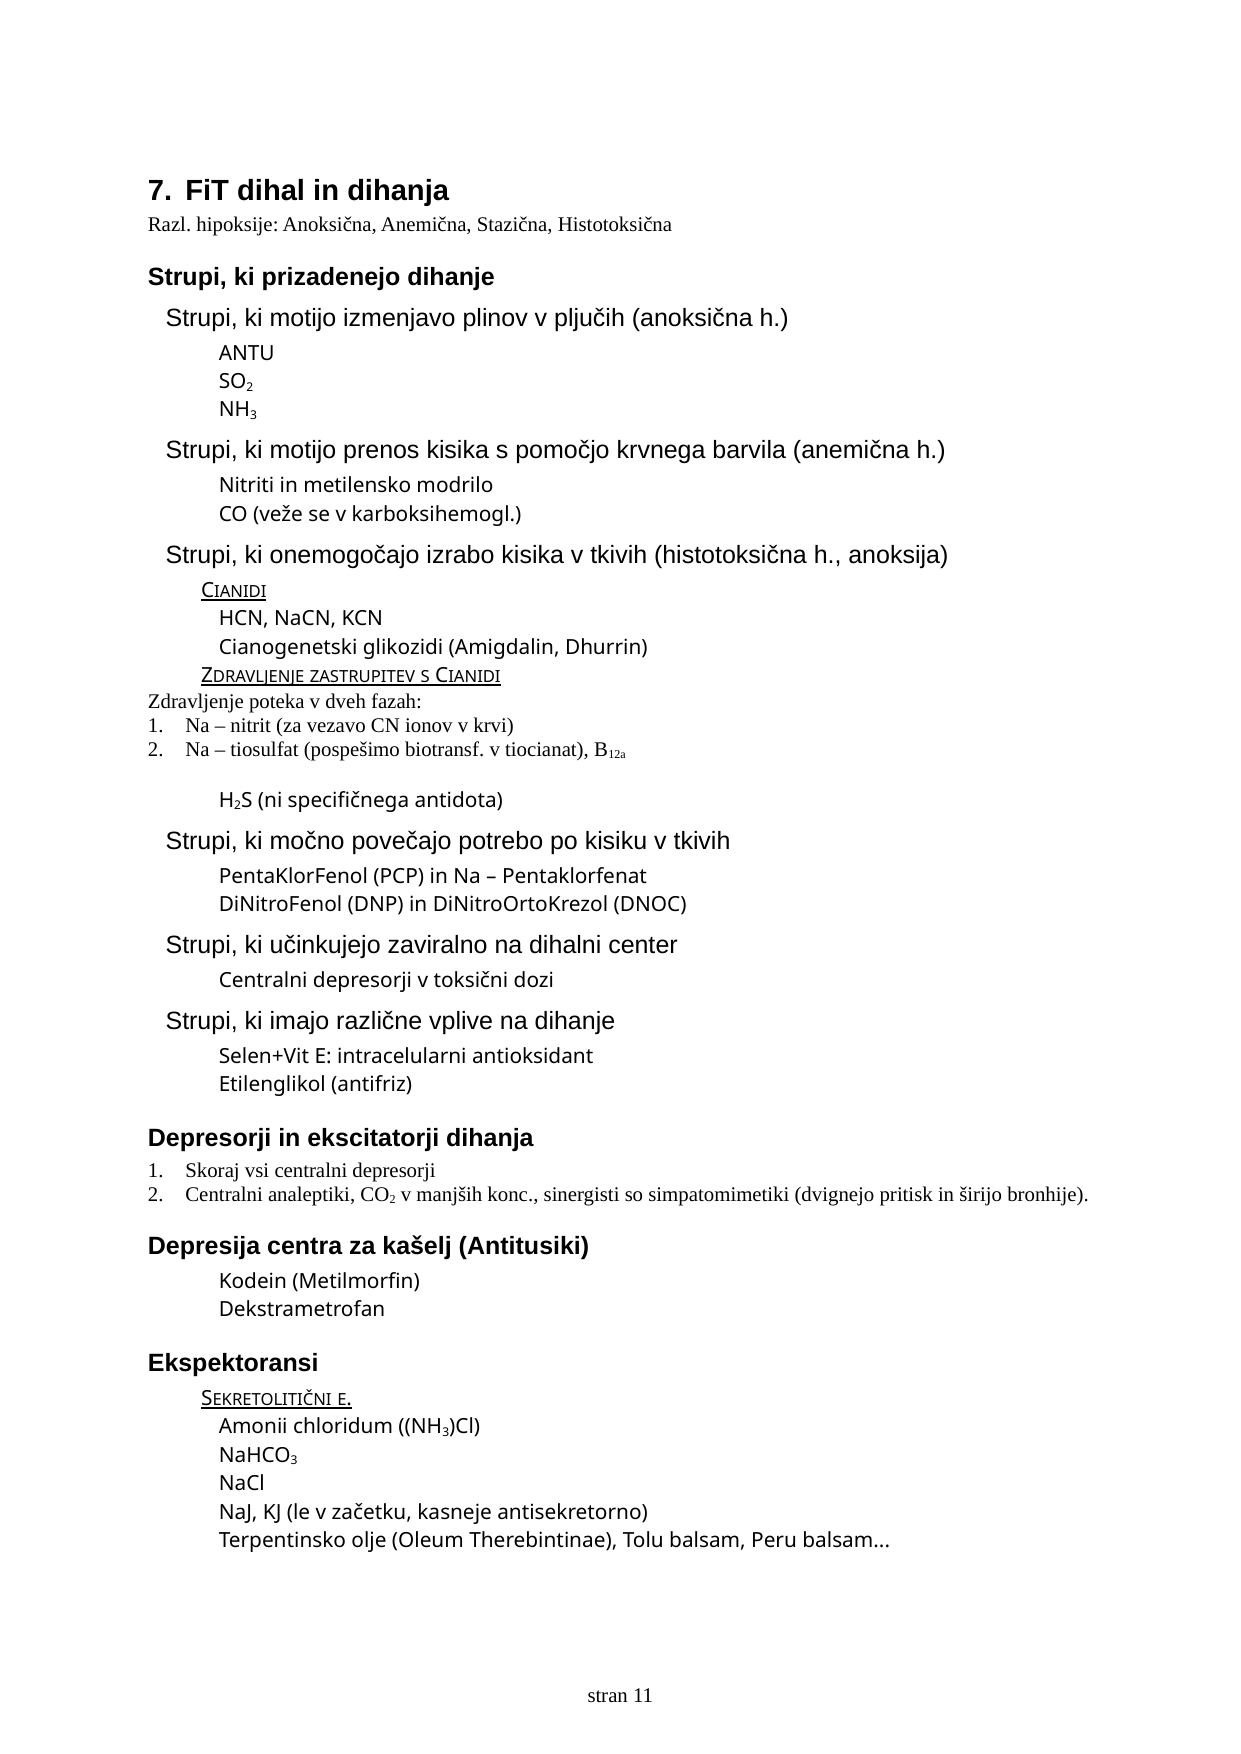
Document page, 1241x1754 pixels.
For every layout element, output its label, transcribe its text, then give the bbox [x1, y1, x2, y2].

list Na – tiosulfat (pospešimo biotransf. v tiocianat), B12a [148, 737, 1093, 761]
subtitle Depresija centra za kašelj (Antitusiki) [148, 1231, 1093, 1260]
subtitle PentaKlorFenol (PCP) in Na – Pentaklorfenat [218, 861, 1093, 889]
subtitle Zdravljenje zastrupitev s Cianidi [201, 660, 1093, 689]
subtitle NaHCO3 [218, 1440, 1093, 1468]
subtitle NH3 [218, 394, 1093, 423]
list Skoraj vsi centralni depresorji [148, 1158, 1093, 1182]
subtitle Terpentinsko olje (Oleum Therebintinae), Tolu balsam, Peru balsam... [218, 1525, 1093, 1554]
subtitle Strupi, ki imajo različne vplive na dihanje [165, 1006, 1093, 1035]
subtitle Cianidi [201, 575, 1093, 603]
subtitle Strupi, ki prizadenejo dihanje [148, 261, 1093, 290]
subtitle Etilenglikol (antifriz) [218, 1069, 1093, 1098]
subtitle Ekspektoransi [148, 1348, 1093, 1377]
subtitle DiNitroFenol (DNP) in DiNitroOrtoKrezol (DNOC) [218, 889, 1093, 918]
subtitle Selen+Vit E: intracelularni antioksidant [218, 1041, 1093, 1069]
subtitle Sekretolitični e. [201, 1383, 1093, 1411]
text Razl. hipoksije: Anoksična, Anemična, Stazična, Histotoksična [148, 212, 1093, 236]
subtitle CO (veže se v karboksihemogl.) [218, 499, 1093, 527]
subtitle H2S (ni specifičnega antidota) [218, 785, 1093, 813]
subtitle SO2 [218, 366, 1093, 394]
subtitle ANTU [218, 338, 1093, 366]
subtitle Strupi, ki močno povečajo potrebo po kisiku v tkivih [165, 826, 1093, 854]
subtitle Amonii chloridum ((NH3)Cl) [218, 1411, 1093, 1440]
subtitle Dekstrametrofan [218, 1294, 1093, 1323]
subtitle Strupi, ki motijo prenos kisika s pomočjo krvnega barvila (anemična h.) [165, 436, 1093, 464]
subtitle Depresorji in ekscitatorji dihanja [148, 1123, 1093, 1152]
text Zdravljenje poteka v dveh fazah: [148, 689, 1093, 713]
subtitle Strupi, ki onemogočajo izrabo kisika v tkivih (histotoksična h., anoksija) [165, 540, 1093, 569]
subtitle Nitriti in metilensko modrilo [218, 471, 1093, 499]
subtitle Strupi, ki motijo izmenjavo plinov v pljučih (anoksična h.) [165, 303, 1093, 331]
subtitle Strupi, ki učinkujejo zaviralno na dihalni center [165, 930, 1093, 959]
subtitle NaJ, KJ (le v začetku, kasneje antisekretorno) [218, 1497, 1093, 1525]
subtitle HCN, NaCN, KCN [218, 603, 1093, 632]
subtitle Centralni depresorji v toksični dozi [218, 965, 1093, 994]
subtitle NaCl [218, 1468, 1093, 1497]
subtitle FiT dihal in dihanja [148, 173, 1093, 206]
subtitle Kodein (Metilmorfin) [218, 1266, 1093, 1294]
subtitle Cianogenetski glikozidi (Amigdalin, Dhurrin) [218, 632, 1093, 660]
list Centralni analeptiki, CO2 v manjših konc., sinergisti so simpatomimetiki (dvignejo pritisk in širijo bronhije). [148, 1182, 1093, 1206]
list Na – nitrit (za vezavo CN ionov v krvi) [148, 713, 1093, 737]
